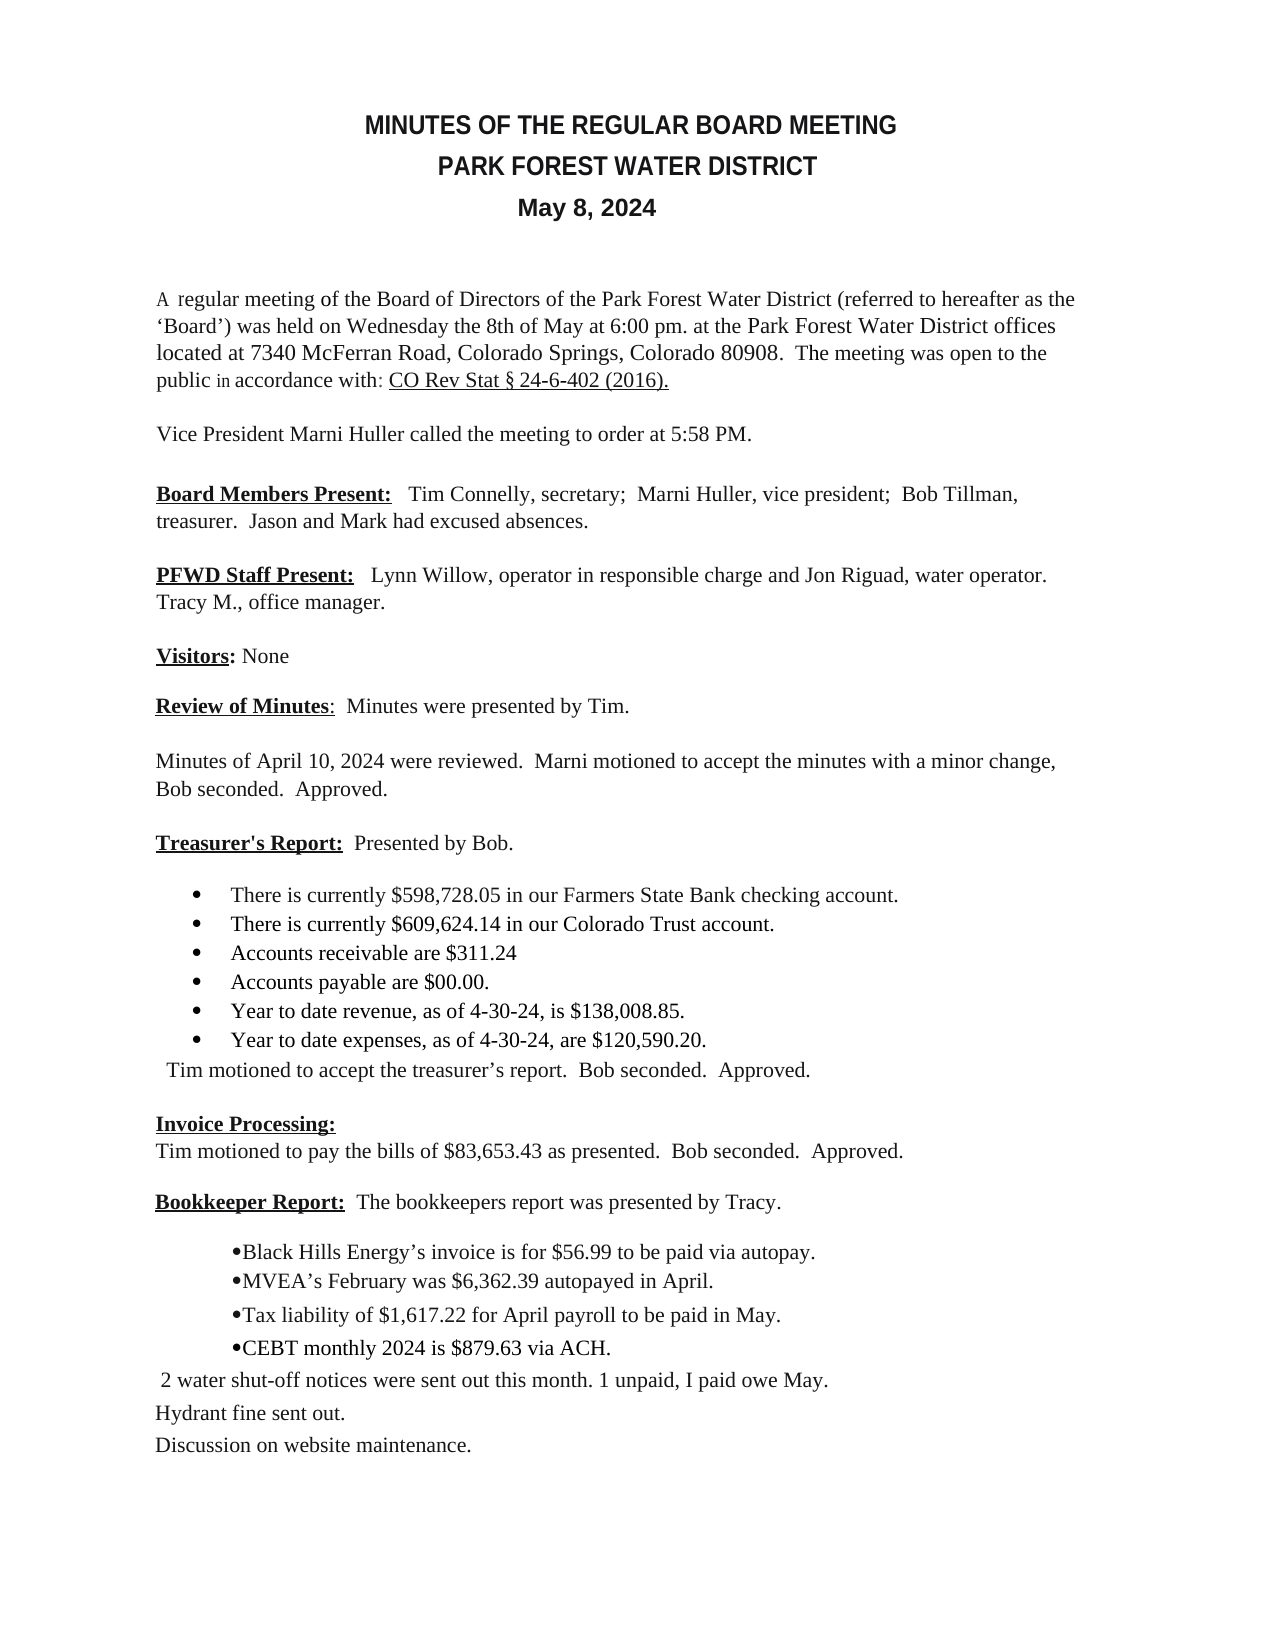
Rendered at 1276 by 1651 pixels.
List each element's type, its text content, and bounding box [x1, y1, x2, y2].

list There is currently $598,728.05 in our Farmers State Bank checking account. [193, 882, 1073, 907]
text Tim motioned to accept the treasurer’s report. Bob seconded. Approved. [155, 1056, 1073, 1083]
text Treasurer's Report: Presented by Bob. [155, 828, 1073, 855]
list MVEA’s February was $6,362.39 autopayed in April. [233, 1268, 970, 1293]
text Vice President Marni Huller called the meeting to order at 5:58 PM. [156, 419, 1097, 447]
list CEBT monthly 2024 is $879.63 via ACH. [233, 1329, 970, 1362]
list Accounts payable are $00.00. [193, 969, 1073, 994]
text A regular meeting of the Board of Directors of the Park Forest Water District (referred to hereafter as the ‘Board’) was held on Wednesday the 8th of May at 6:00 pm. at the Park Forest Water District offices located at 7340 McFerran Road, Colorado Springs, Colorado 80908. The meeting was open to the public in accordance with: CO Rev Stat § 24-6-402 (2016). [156, 285, 1097, 393]
text 2 water shut-off notices were sent out this month. 1 unpaid, I paid owe May. [155, 1362, 970, 1394]
text Hydrant fine sent out. [155, 1394, 970, 1427]
text Review of Minutes: Minutes were presented by Tim. [155, 693, 1073, 719]
list Year to date expenses, as of 4-30-24, are $120,590.20. [193, 1027, 1073, 1052]
list Accounts receivable are $311.24 [193, 940, 1073, 965]
text Tim motioned to pay the bills of $83,653.43 as presented. Bob seconded. Approved. [155, 1137, 1073, 1164]
text MINUTES OF THE REGULAR BOARD MEETING PARK FOREST WATER DISTRICT [341, 101, 914, 183]
list Year to date revenue, as of 4-30-24, is $138,008.85. [193, 998, 1073, 1023]
list Tax liability of $1,617.22 for April payroll to be paid in May. [233, 1297, 970, 1329]
text Discussion on website maintenance. [155, 1427, 970, 1459]
text Board Members Present: Tim Connelly, secretary; Marni Huller, vice president; Bob Tillman, treasurer. Jason and Mark had excused absences. [156, 479, 1097, 533]
text Bookkeeper Report: The bookkeepers report was presented by Tracy. [155, 1190, 970, 1214]
text Invoice Processing: [155, 1110, 1073, 1137]
list Black Hills Energy’s invoice is for $56.99 to be paid via autopay. [233, 1239, 970, 1264]
text May 8, 2024 [455, 183, 970, 224]
text Minutes of April 10, 2024 were reviewed. Marni motioned to accept the minutes with a minor change, Bob seconded. Approved. [155, 747, 1073, 801]
list There is currently $609,624.14 in our Colorado Trust account. [193, 911, 1073, 936]
text PFWD Staff Present: Lynn Willow, operator in responsible charge and Jon Riguad, water operator. Tracy M., office manager. [156, 561, 1097, 614]
text Visitors: None [156, 641, 1097, 668]
